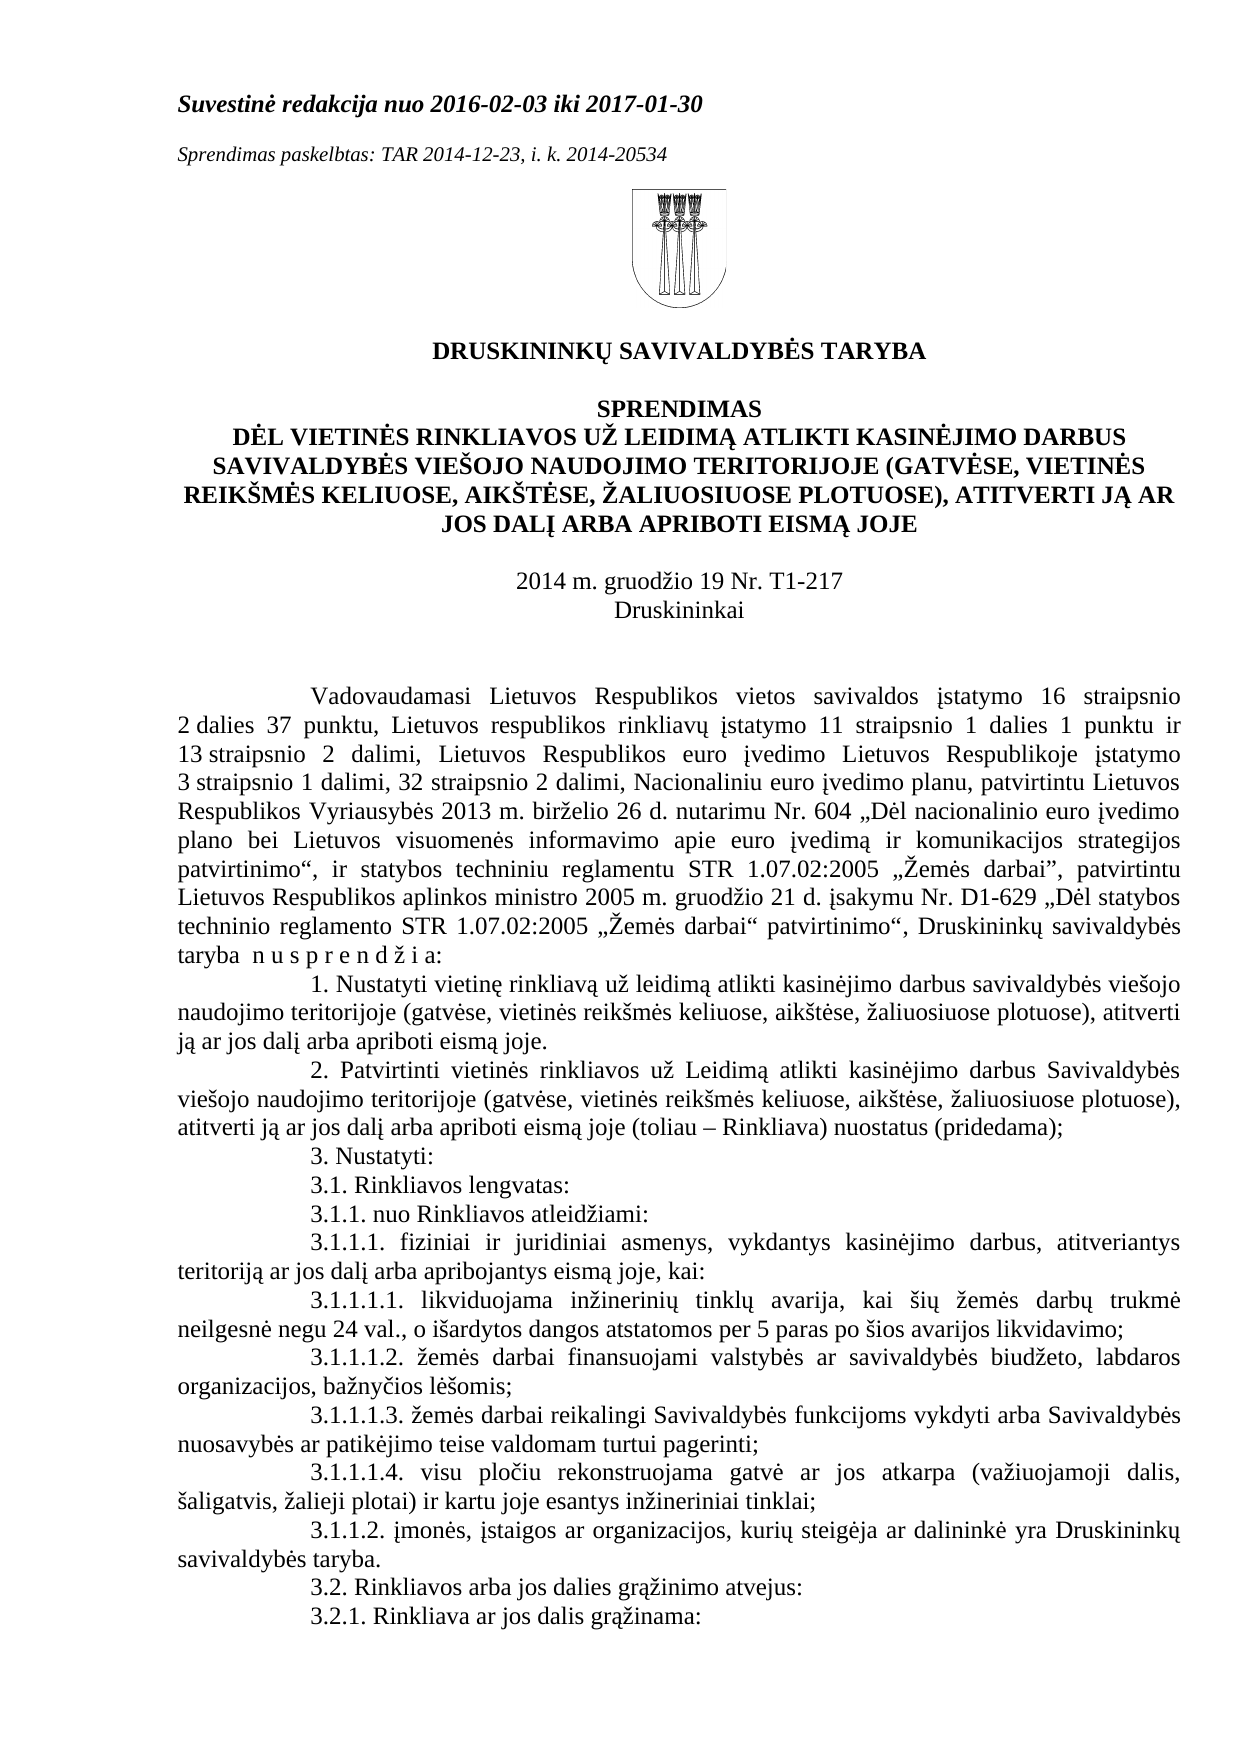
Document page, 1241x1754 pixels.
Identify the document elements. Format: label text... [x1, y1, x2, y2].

text 3.1.1.1.3. žemės darbai reikalingi Savivaldybės funkcijoms vykdyti arba Savivaldybės nuosavybės ar patikėjimo teise valdomam turtui pagerinti; [177, 1400, 1181, 1457]
text Suvestinė redakcija nuo 2016-02-03 iki 2017-01-30 [177, 89, 1181, 117]
text Druskininkai [177, 595, 1181, 624]
text 3.1.1.1.2. žemės darbai finansuojami valstybės ar savivaldybės biudžeto, labdaros organizacijos, bažnyčios lėšomis; [177, 1342, 1181, 1400]
text 3.1.1. nuo Rinkliavos atleidžiami: [177, 1199, 1181, 1227]
text 3.2.1. Rinkliava ar jos dalis grąžinama: [177, 1601, 1181, 1630]
text 3.1. Rinkliavos lengvatas: [177, 1170, 1181, 1199]
text Sprendimas paskelbtas: TAR 2014-12-23, i. k. 2014-20534 [177, 141, 1181, 166]
text 1. Nustatyti vietinę rinkliavą už leidimą atlikti kasinėjimo darbus savivaldybės viešojo naudojimo teritorijoje (gatvėse, vietinės reikšmės keliuose, aikštėse, žaliuosiuose plotuose), atitverti ją ar jos dalį arba apriboti eismą joje. [177, 969, 1181, 1055]
text DRUSKININKŲ SAVIVALDYBĖS TARYBA [177, 336, 1181, 365]
text DĖL VIETINĖS RINKLIAVOS UŽ leidimą ATLIKTI KASINĖJIMO DARBUS SAVIVALDYBĖS VIEŠOJO NAUDOJIMO TERITORIJOJE (GATVĖSE, VIETINĖS REIKŠMĖS KELIUOSE, AIKŠTĖSE, ŽALIUOSIUOSE PLOTUOSE), ATITVERTI JĄ AR JOS DALĮ ARBA APRIBOTI EISMĄ JOJE [177, 422, 1181, 537]
text 2014 m. gruodžio 19 Nr. T1-217 [177, 566, 1181, 595]
text 2. Patvirtinti vietinės rinkliavos už Leidimą atlikti kasinėjimo darbus Savivaldybės viešojo naudojimo teritorijoje (gatvėse, vietinės reikšmės keliuose, aikštėse, žaliuosiuose plotuose), atitverti ją ar jos dalį arba apriboti eismą joje (toliau – Rinkliava) nuostatus (pridedama); [177, 1055, 1181, 1141]
text SPRENDIMAS [177, 394, 1181, 422]
text 3.1.1.1.4. visu pločiu rekonstruojama gatvė ar jos atkarpa (važiuojamoji dalis, šaligatvis, žalieji plotai) ir kartu joje esantys inžineriniai tinklai; [177, 1457, 1181, 1515]
text 3.1.1.1.1. likviduojama inžinerinių tinklų avarija, kai šių žemės darbų trukmė neilgesnė negu 24 val., o išardytos dangos atstatomos per 5 paras po šios avarijos likvidavimo; [177, 1285, 1181, 1342]
text Vadovaudamasi Lietuvos Respublikos vietos savivaldos įstatymo 16 straipsnio 2 dalies 37 punktu, Lietuvos respublikos rinkliavų įstatymo 11 straipsnio 1 dalies 1 punktu ir 13 straipsnio 2 dalimi, Lietuvos Respublikos euro įvedimo Lietuvos Respublikoje įstatymo 3 straipsnio 1 dalimi, 32 straipsnio 2 dalimi, Nacionaliniu euro įvedimo planu, patvirtintu Lietuvos Respublikos Vyriausybės 2013 m. birželio 26 d. nutarimu Nr. 604 „Dėl nacionalinio euro įvedimo plano bei Lietuvos visuomenės informavimo apie euro įvedimą ir komunikacijos strategijos patvirtinimo“, ir statybos techniniu reglamentu STR 1.07.02:2005 „Žemės darbai”, patvirtintu Lietuvos Respublikos aplinkos ministro 2005 m. gruodžio 21 d. įsakymu Nr. D1-629 „Dėl statybos techninio reglamento STR 1.07.02:2005 „Žemės darbai“ patvirtinimo“, Druskininkų savivaldybės taryba n u s p r e n d ž i a: [177, 681, 1181, 969]
text 3.2. Rinkliavos arba jos dalies grąžinimo atvejus: [177, 1572, 1181, 1601]
text 3.1.1.2. įmonės, įstaigos ar organizacijos, kurių steigėja ar dalininkė yra Druskininkų savivaldybės taryba. [177, 1515, 1181, 1572]
text 3.1.1.1. fiziniai ir juridiniai asmenys, vykdantys kasinėjimo darbus, atitveriantys teritoriją ar jos dalį arba apribojantys eismą joje, kai: [177, 1227, 1181, 1285]
text 3. Nustatyti: [177, 1141, 1181, 1170]
